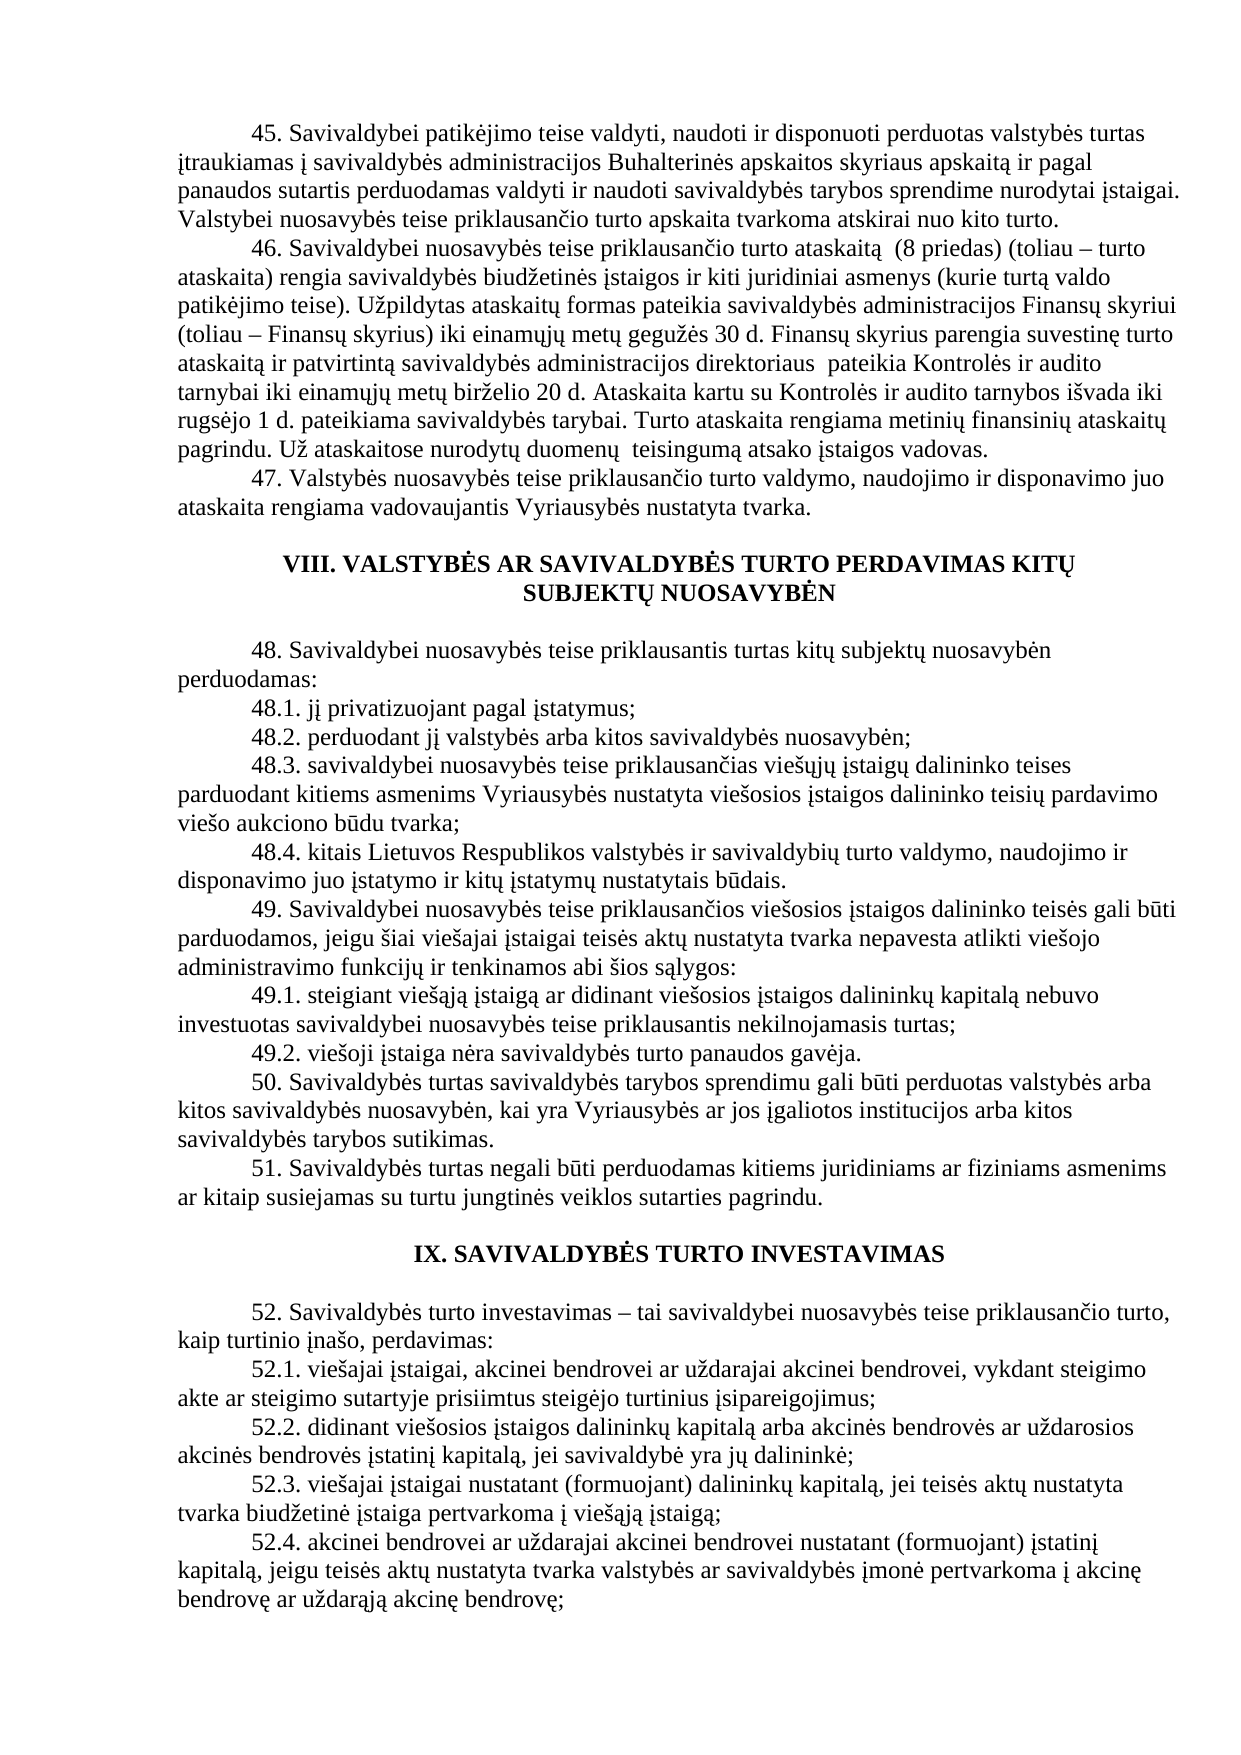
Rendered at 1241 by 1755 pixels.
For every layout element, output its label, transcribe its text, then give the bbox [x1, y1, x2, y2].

text 50. Savivaldybės turtas savivaldybės tarybos sprendimu gali būti perduotas valstybės arba kitos savivaldybės nuosavybėn, kai yra Vyriausybės ar jos įgaliotos institucijos arba kitos savivaldybės tarybos sutikimas. [177, 1067, 1181, 1153]
text SUBJEKTŲ NUOSAVYBĖN [177, 578, 1181, 607]
text 48.1. jį privatizuojant pagal įstatymus; [177, 693, 1181, 722]
text 47. Valstybės nuosavybės teise priklausančio turto valdymo, naudojimo ir disponavimo juo ataskaita rengiama vadovaujantis Vyriausybės nustatyta tvarka. [177, 463, 1181, 521]
text 52.2. didinant viešosios įstaigos dalininkų kapitalą arba akcinės bendrovės ar uždarosios akcinės bendrovės įstatinį kapitalą, jei savivaldybė yra jų dalininkė; [177, 1412, 1181, 1469]
text IX. SAVIVALDYBĖS TURTO INVESTAVIMAS [177, 1239, 1181, 1268]
text 49.1. steigiant viešąją įstaigą ar didinant viešosios įstaigos dalininkų kapitalą nebuvo investuotas savivaldybei nuosavybės teise priklausantis nekilnojamasis turtas; [177, 981, 1181, 1038]
text 48.4. kitais Lietuvos Respublikos valstybės ir savivaldybių turto valdymo, naudojimo ir disponavimo juo įstatymo ir kitų įstatymų nustatytais būdais. [177, 837, 1181, 894]
text 48.2. perduodant jį valstybės arba kitos savivaldybės nuosavybėn; [177, 722, 1181, 751]
text 48.3. savivaldybei nuosavybės teise priklausančias viešųjų įstaigų dalininko teises parduodant kitiems asmenims Vyriausybės nustatyta viešosios įstaigos dalininko teisių pardavimo viešo aukciono būdu tvarka; [177, 751, 1181, 837]
text 48. Savivaldybei nuosavybės teise priklausantis turtas kitų subjektų nuosavybėn perduodamas: [177, 636, 1181, 693]
text 52.4. akcinei bendrovei ar uždarajai akcinei bendrovei nustatant (formuojant) įstatinį kapitalą, jeigu teisės aktų nustatyta tvarka valstybės ar savivaldybės įmonė pertvarkoma į akcinę bendrovę ar uždarąją akcinę bendrovę; [177, 1527, 1181, 1613]
text 45. Savivaldybei patikėjimo teise valdyti, naudoti ir disponuoti perduotas valstybės turtas įtraukiamas į savivaldybės administracijos Buhalterinės apskaitos skyriaus apskaitą ir pagal panaudos sutartis perduodamas valdyti ir naudoti savivaldybės tarybos sprendime nurodytai įstaigai. Valstybei nuosavybės teise priklausančio turto apskaita tvarkoma atskirai nuo kito turto. [177, 118, 1181, 233]
text 51. Savivaldybės turtas negali būti perduodamas kitiems juridiniams ar fiziniams asmenims ar kitaip susiejamas su turtu jungtinės veiklos sutarties pagrindu. [177, 1153, 1181, 1211]
text 52.1. viešajai įstaigai, akcinei bendrovei ar uždarajai akcinei bendrovei, vykdant steigimo akte ar steigimo sutartyje prisiimtus steigėjo turtinius įsipareigojimus; [177, 1354, 1181, 1412]
text 52. Savivaldybės turto investavimas – tai savivaldybei nuosavybės teise priklausančio turto, kaip turtinio įnašo, perdavimas: [177, 1297, 1181, 1354]
text 52.3. viešajai įstaigai nustatant (formuojant) dalininkų kapitalą, jei teisės aktų nustatyta tvarka biudžetinė įstaiga pertvarkoma į viešąją įstaigą; [177, 1469, 1181, 1527]
text 46. Savivaldybei nuosavybės teise priklausančio turto ataskaitą (8 priedas) (toliau – turto ataskaita) rengia savivaldybės biudžetinės įstaigos ir kiti juridiniai asmenys (kurie turtą valdo patikėjimo teise). Užpildytas ataskaitų formas pateikia savivaldybės administracijos Finansų skyriui (toliau – Finansų skyrius) iki einamųjų metų gegužės 30 d. Finansų skyrius parengia suvestinę turto ataskaitą ir patvirtintą savivaldybės administracijos direktoriaus pateikia Kontrolės ir audito tarnybai iki einamųjų metų birželio 20 d. Ataskaita kartu su Kontrolės ir audito tarnybos išvada iki rugsėjo 1 d. pateikiama savivaldybės tarybai. Turto ataskaita rengiama metinių finansinių ataskaitų pagrindu. Už ataskaitose nurodytų duomenų teisingumą atsako įstaigos vadovas. [177, 233, 1181, 463]
text 49. Savivaldybei nuosavybės teise priklausančios viešosios įstaigos dalininko teisės gali būti parduodamos, jeigu šiai viešajai įstaigai teisės aktų nustatyta tvarka nepavesta atlikti viešojo administravimo funkcijų ir tenkinamos abi šios sąlygos: [177, 894, 1181, 981]
text VIII. VALSTYBĖS AR SAVIVALDYBĖS TURTO PERDAVIMAS KITŲ [177, 549, 1181, 578]
text 49.2. viešoji įstaiga nėra savivaldybės turto panaudos gavėja. [177, 1038, 1181, 1067]
